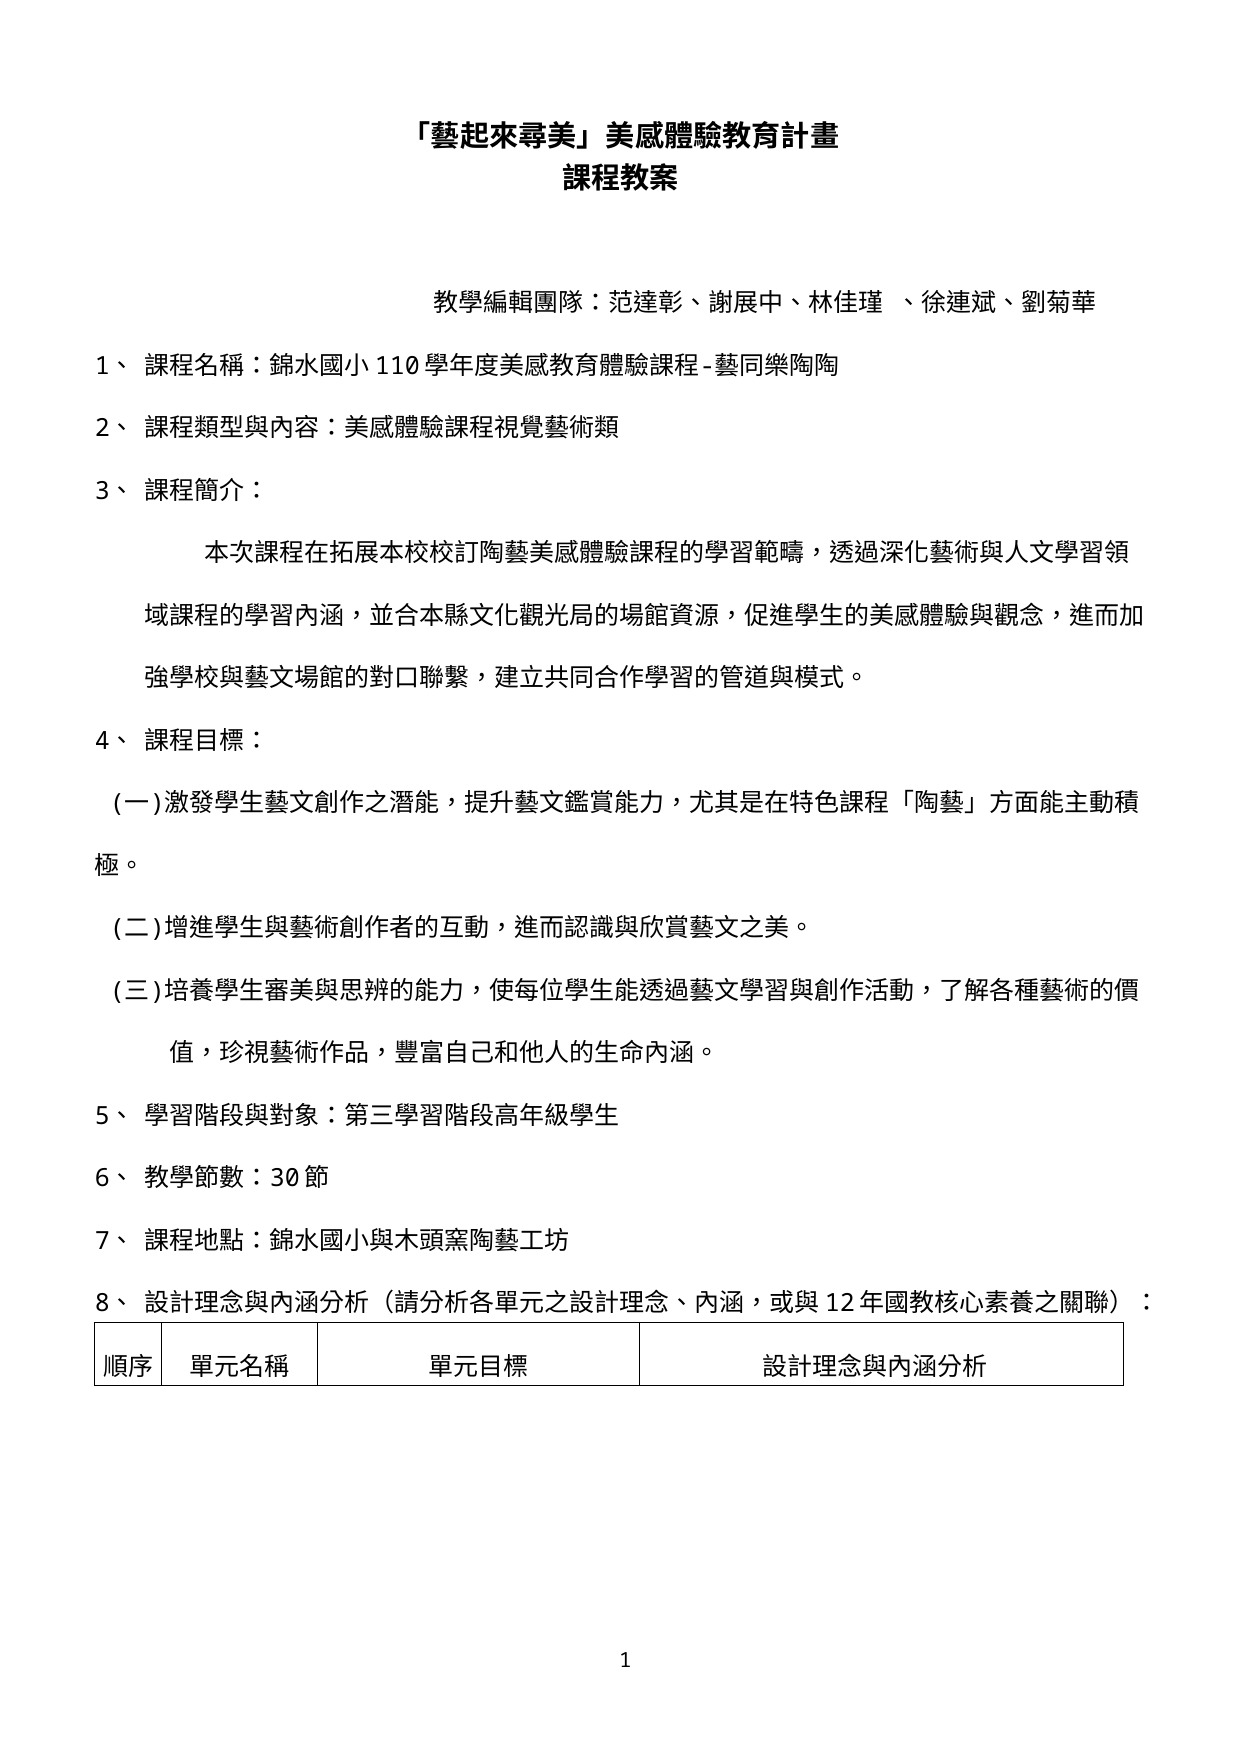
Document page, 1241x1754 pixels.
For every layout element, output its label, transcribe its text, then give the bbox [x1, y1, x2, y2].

text 「藝起來尋美」美感體驗教育計畫 [94, 112, 1146, 154]
list 課程名稱：錦水國小110學年度美感教育體驗課程-藝同樂陶陶 [94, 322, 1146, 384]
table_header 設計理念與內涵分析 [640, 1323, 1123, 1385]
text 值，珍視藝術作品，豐富自己和他人的生命內涵。 [94, 1009, 1146, 1072]
text 課程教案 [94, 154, 1146, 197]
text (三)培養學生審美與思辨的能力，使每位學生能透過藝文學習與創作活動，了解各種藝術的價 [94, 947, 1146, 1009]
text (一)激發學生藝文創作之潛能，提升藝文鑑賞能力，尤其是在特色課程「陶藝」方面能主動積極。 [94, 759, 1146, 884]
list 學習階段與對象：第三學習階段高年級學生 [94, 1072, 1146, 1134]
list 課程目標： [94, 697, 1146, 759]
list 課程簡介： [94, 447, 1146, 509]
table_header 順序 [95, 1323, 161, 1385]
list 設計理念與內涵分析（請分析各單元之設計理念、內涵，或與12年國教核心素養之關聯）： [94, 1259, 1146, 1322]
list 教學節數：30節 [94, 1134, 1146, 1197]
table_header 單元名稱 [162, 1323, 317, 1385]
text 本次課程在拓展本校校訂陶藝美感體驗課程的學習範疇，透過深化藝術與人文學習領域課程的學習內涵，並合本縣文化觀光局的場館資源，促進學生的美感體驗與觀念，進而加強學校與藝文場館的對口聯繫，建立共同合作學習的管道與模式。 [144, 509, 1146, 697]
list 課程地點：錦水國小與木頭窯陶藝工坊 [94, 1197, 1146, 1259]
text (二)增進學生與藝術創作者的互動，進而認識與欣賞藝文之美。 [94, 884, 1146, 947]
text 教學編輯團隊：范達彰、謝展中、林佳瑾 、徐連斌、劉菊華 [94, 259, 1096, 322]
table_header 單元目標 [318, 1323, 639, 1385]
list 課程類型與內容：美感體驗課程視覺藝術類 [94, 384, 1146, 447]
